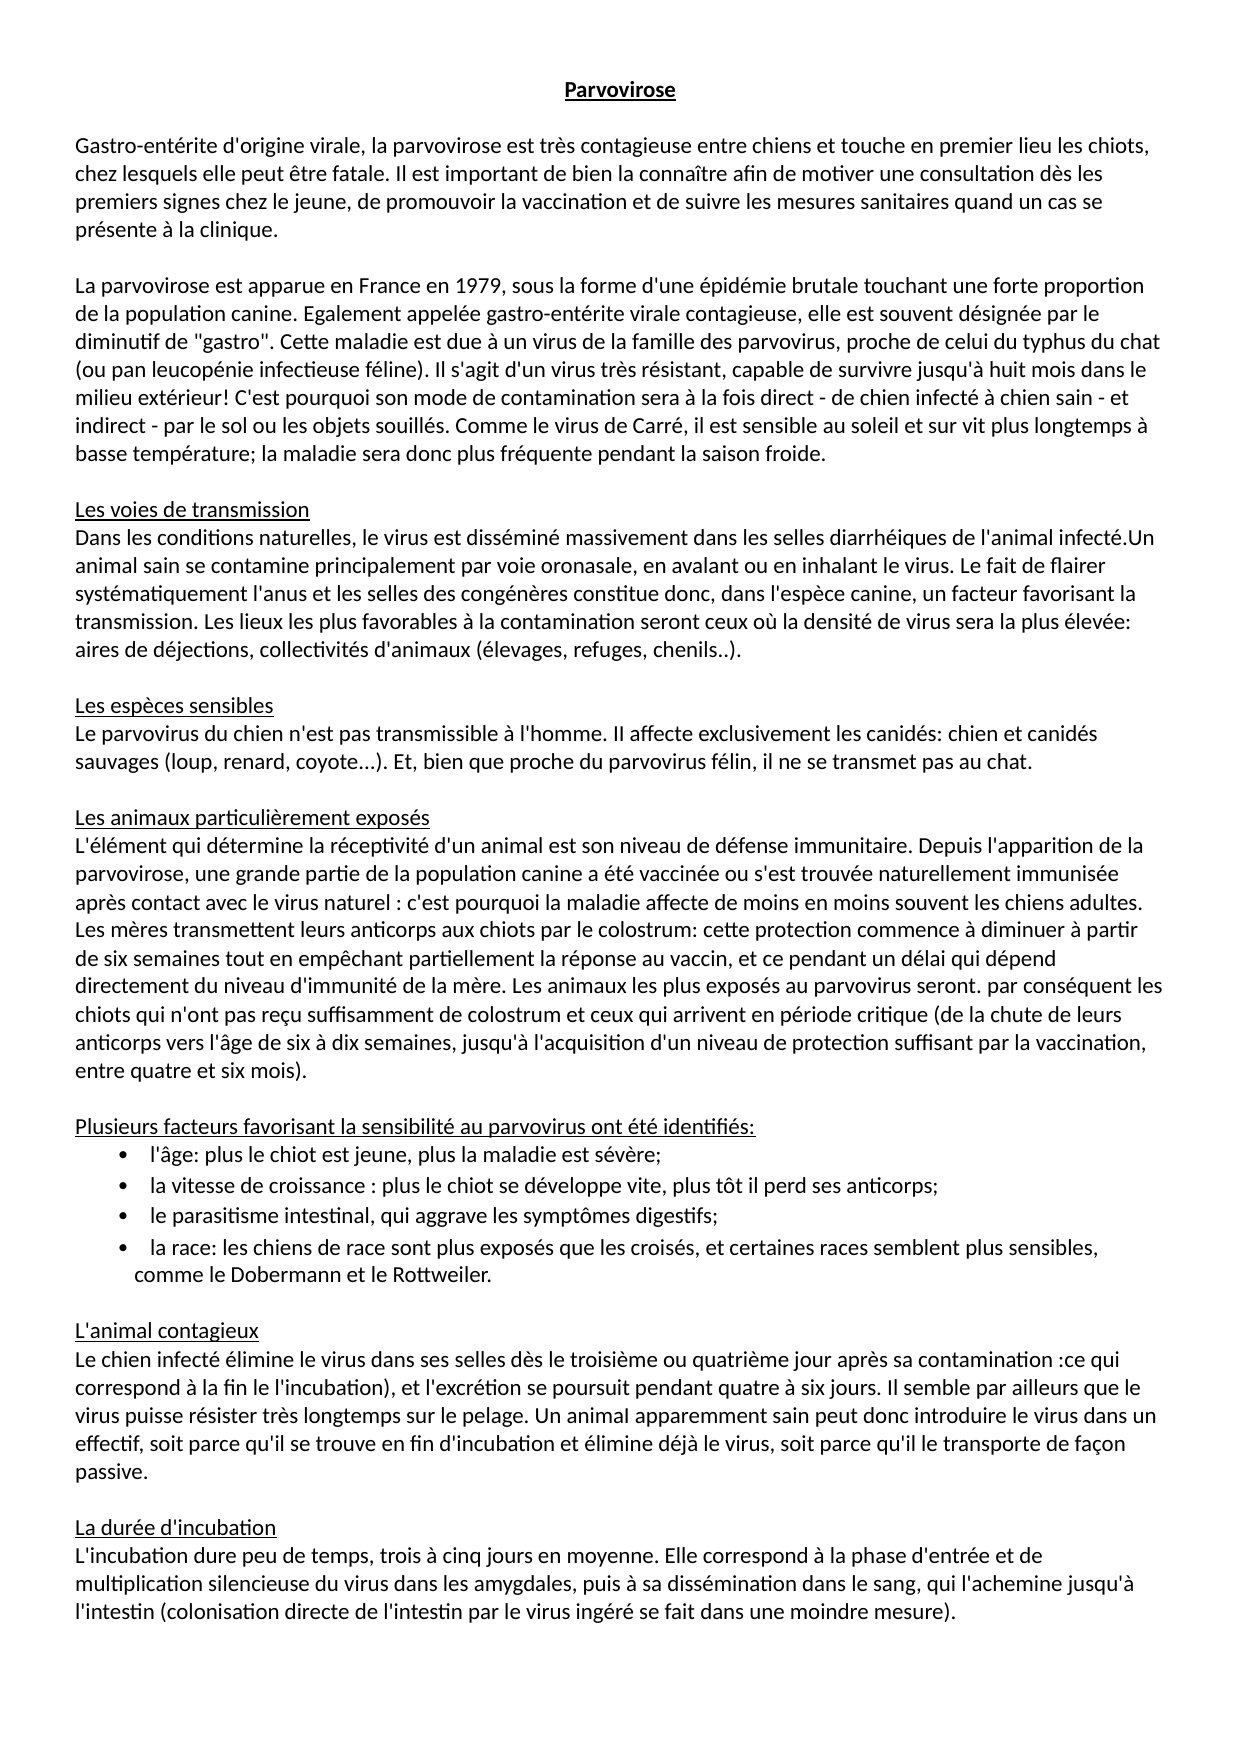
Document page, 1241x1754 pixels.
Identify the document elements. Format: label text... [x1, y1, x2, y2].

text Les espèces sensibles [75, 691, 1165, 719]
text L'animal contagieux [75, 1317, 1165, 1345]
list la vitesse de croissance : plus le chiot se développe vite, plus tôt il perd ses anticorps; [119, 1171, 1165, 1199]
list le parasitisme intestinal, qui aggrave les symptômes digestifs; [119, 1202, 1165, 1230]
list l'âge: plus le chiot est jeune, plus la maladie est sévère; [119, 1140, 1165, 1168]
text L'incubation dure peu de temps, trois à cinq jours en moyenne. Elle correspond à la phase d'entrée et de multiplication silencieuse du virus dans les amygdales, puis à sa dissémination dans le sang, qui l'achemine jusqu'à l'intestin (colonisation directe de l'intestin par le virus ingéré se fait dans une moindre mesure). [75, 1541, 1165, 1625]
text Parvovirose [75, 75, 1165, 103]
text Gastro-entérite d'origine virale, la parvovirose est très contagieuse entre chiens et touche en premier lieu les chiots, chez lesquels elle peut être fatale. Il est important de bien la connaître afin de motiver une consultation dès les premiers signes chez le jeune, de promouvoir la vaccination et de suivre les mesures sanitaires quand un cas se présente à la clinique. La parvovirose est apparue en France en 1979, sous la forme d'une épidémie brutale touchant une forte proportion de la population canine. Egalement appelée gastro-entérite virale contagieuse, elle est souvent désignée par le diminutif de "gastro". Cette maladie est due à un virus de la famille des parvovirus, proche de celui du typhus du chat (ou pan leucopénie infectieuse féline). Il s'agit d'un virus très résistant, capable de survivre jusqu'à huit mois dans le milieu extérieur! C'est pourquoi son mode de contamination sera à la fois direct - de chien infecté à chien sain - et indirect - par le sol ou les objets souillés. Comme le virus de Carré, il est sensible au soleil et sur vit plus longtemps à basse température; la maladie sera donc plus fréquente pendant la saison froide. Les voies de transmission [75, 131, 1165, 523]
list la race: les chiens de race sont plus exposés que les croisés, et certaines races semblent plus sensibles, comme le Dobermann et le Rottweiler. [119, 1233, 1165, 1289]
text L'élément qui détermine la réceptivité d'un animal est son niveau de défense immunitaire. Depuis l'apparition de la parvovirose, une grande partie de la population canine a été vaccinée ou s'est trouvée naturellement immunisée après contact avec le virus naturel : c'est pourquoi la maladie affecte de moins en moins souvent les chiens adultes. Les mères transmettent leurs anticorps aux chiots par le colostrum: cette protection commence à diminuer à partir de six semaines tout en empêchant partiellement la réponse au vaccin, et ce pendant un délai qui dépend directement du niveau d'immunité de la mère. Les animaux les plus exposés au parvovirus seront. par conséquent les chiots qui n'ont pas reçu suffisamment de colostrum et ceux qui arrivent en période critique (de la chute de leurs anticorps vers l'âge de six à dix semaines, jusqu'à l'acquisition d'un niveau de protection suffisant par la vaccination, entre quatre et six mois). Plusieurs facteurs favorisant la sensibilité au parvovirus ont été identifiés: [75, 832, 1165, 1140]
text Le parvovirus du chien n'est pas transmissible à l'homme. II affecte exclusivement les canidés: chien et canidés sauvages (loup, renard, coyote...). Et, bien que proche du parvovirus félin, il ne se transmet pas au chat. Les animaux particulièrement exposés [75, 719, 1165, 832]
text Dans les conditions naturelles, le virus est disséminé massivement dans les selles diarrhéiques de l'animal infecté.Un animal sain se contamine principalement par voie oronasale, en avalant ou en inhalant le virus. Le fait de flairer systématiquement l'anus et les selles des congénères constitue donc, dans l'espèce canine, un facteur favorisant la transmission. Les lieux les plus favorables à la contamination seront ceux où la densité de virus sera la plus élevée: aires de déjections, collectivités d'animaux (élevages, refuges, chenils..). [75, 523, 1165, 663]
text La durée d'incubation [75, 1513, 1165, 1541]
text Le chien infecté élimine le virus dans ses selles dès le troisième ou quatrième jour après sa contamination :ce qui correspond à la fin le l'incubation), et l'excrétion se poursuit pendant quatre à six jours. Il semble par ailleurs que le virus puisse résister très longtemps sur le pelage. Un animaI apparemment sain peut donc introduire le virus dans un effectif, soit parce qu'il se trouve en fin d'incubation et élimine déjà le virus, soit parce qu'il le transporte de façon passive. [75, 1345, 1165, 1485]
